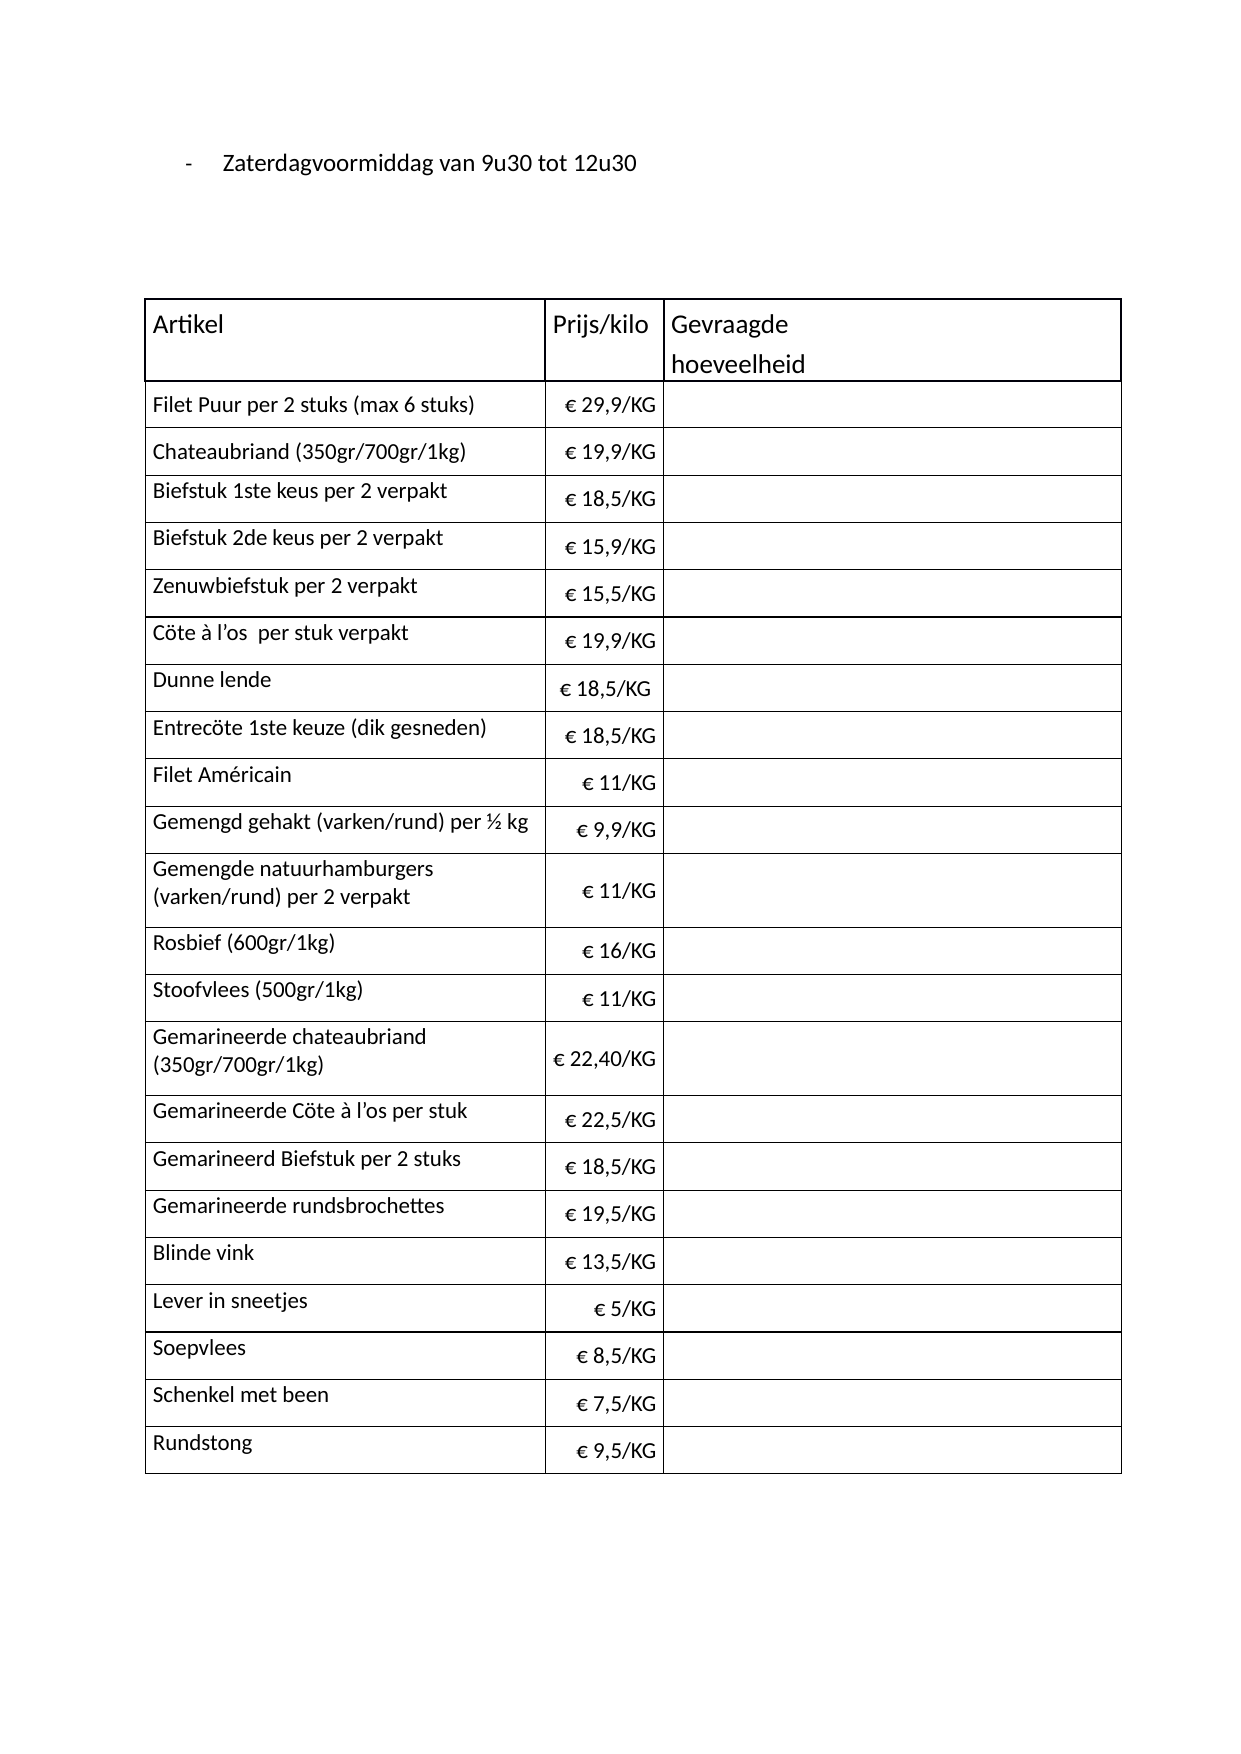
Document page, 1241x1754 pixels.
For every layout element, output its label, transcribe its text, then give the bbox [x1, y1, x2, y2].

table_cell € 18,5/KG [546, 1143, 663, 1189]
table_cell Rundstong [146, 1427, 545, 1473]
table_cell Cöte à l’os per stuk verpakt [146, 618, 545, 664]
table_cell € 29,9/KG [546, 382, 663, 427]
table_cell [664, 712, 1121, 758]
table_cell € 11/KG [546, 759, 663, 806]
table_cell € 13,5/KG [546, 1238, 663, 1284]
table_cell [664, 975, 1121, 1021]
table_cell [664, 854, 1121, 927]
table_header Gevraagde [665, 300, 1120, 347]
table_cell Schenkel met been [146, 1380, 545, 1426]
table_cell [664, 1238, 1121, 1284]
table_cell [664, 665, 1121, 711]
table_cell [664, 618, 1121, 664]
table_cell Gemarineerd Biefstuk per 2 stuks [146, 1143, 545, 1189]
table_cell [664, 1096, 1121, 1142]
table_cell Gemengd gehakt (varken/rund) per ½ kg [146, 807, 545, 853]
table_cell Biefstuk 2de keus per 2 verpakt [146, 523, 545, 569]
table_cell Soepvlees [146, 1333, 545, 1379]
table_cell [664, 1333, 1121, 1379]
table_cell [664, 807, 1121, 853]
table_cell [664, 523, 1121, 569]
table_cell € 9,5/KG [546, 1427, 663, 1473]
table_cell [664, 759, 1121, 806]
table_cell € 5/KG [546, 1285, 663, 1331]
table_cell [664, 1022, 1121, 1095]
table_cell Gemengde natuurhamburgers (varken/rund) per 2 verpakt [146, 854, 545, 927]
table_cell [664, 1380, 1121, 1426]
table_cell € 9,9/KG [546, 807, 663, 853]
table_cell [146, 347, 544, 380]
table_cell Stoofvlees (500gr/1kg) [146, 975, 545, 1021]
table_cell [664, 382, 1121, 427]
table_cell Gemarineerde Cöte à l’os per stuk [146, 1096, 545, 1142]
table_cell [664, 1427, 1121, 1473]
table_cell Rosbief (600gr/1kg) [146, 928, 545, 974]
table_cell [664, 1285, 1121, 1331]
table_cell Lever in sneetjes [146, 1285, 545, 1331]
table_cell € 11/KG [546, 975, 663, 1021]
list Zaterdagvoormiddag van 9u30 tot 12u30 [185, 148, 1093, 178]
table_cell [664, 570, 1121, 616]
table_cell hoeveelheid [665, 347, 1120, 380]
table_cell € 19,9/KG [546, 428, 663, 474]
table_cell [664, 928, 1121, 974]
table_cell € 22,5/KG [546, 1096, 663, 1142]
table_cell [546, 347, 663, 380]
table_cell € 8,5/KG [546, 1333, 663, 1379]
table_cell € 19,5/KG [546, 1191, 663, 1237]
table_cell € 7,5/KG [546, 1380, 663, 1426]
table_header Artikel [146, 300, 544, 347]
table_cell Gemarineerde chateaubriand (350gr/700gr/1kg) [146, 1022, 545, 1095]
table_cell € 15,5/KG [546, 570, 663, 616]
table_cell € 11/KG [546, 854, 663, 927]
table_cell Entrecöte 1ste keuze (dik gesneden) [146, 712, 545, 758]
table_cell Zenuwbiefstuk per 2 verpakt [146, 570, 545, 616]
table_cell Gemarineerde rundsbrochettes [146, 1191, 545, 1237]
table_cell € 19,9/KG [546, 618, 663, 664]
table_header Prijs/kilo [546, 300, 663, 347]
table_cell € 18,5/KG [546, 712, 663, 758]
table_cell [664, 476, 1121, 522]
table_cell € 22,40/KG [546, 1022, 663, 1095]
table_cell € 15,9/KG [546, 523, 663, 569]
table_cell Chateaubriand (350gr/700gr/1kg) [146, 428, 545, 474]
table_cell € 18,5/KG [546, 476, 663, 522]
table_cell Filet Puur per 2 stuks (max 6 stuks) [146, 382, 545, 427]
table_cell [664, 1143, 1121, 1189]
table_cell Biefstuk 1ste keus per 2 verpakt [146, 476, 545, 522]
table_cell [664, 1191, 1121, 1237]
table_cell € 18,5/KG [546, 665, 663, 711]
table_cell [664, 428, 1121, 474]
table_cell Filet Américain [146, 759, 545, 806]
table_cell Blinde vink [146, 1238, 545, 1284]
table_cell € 16/KG [546, 928, 663, 974]
table_cell Dunne lende [146, 665, 545, 711]
